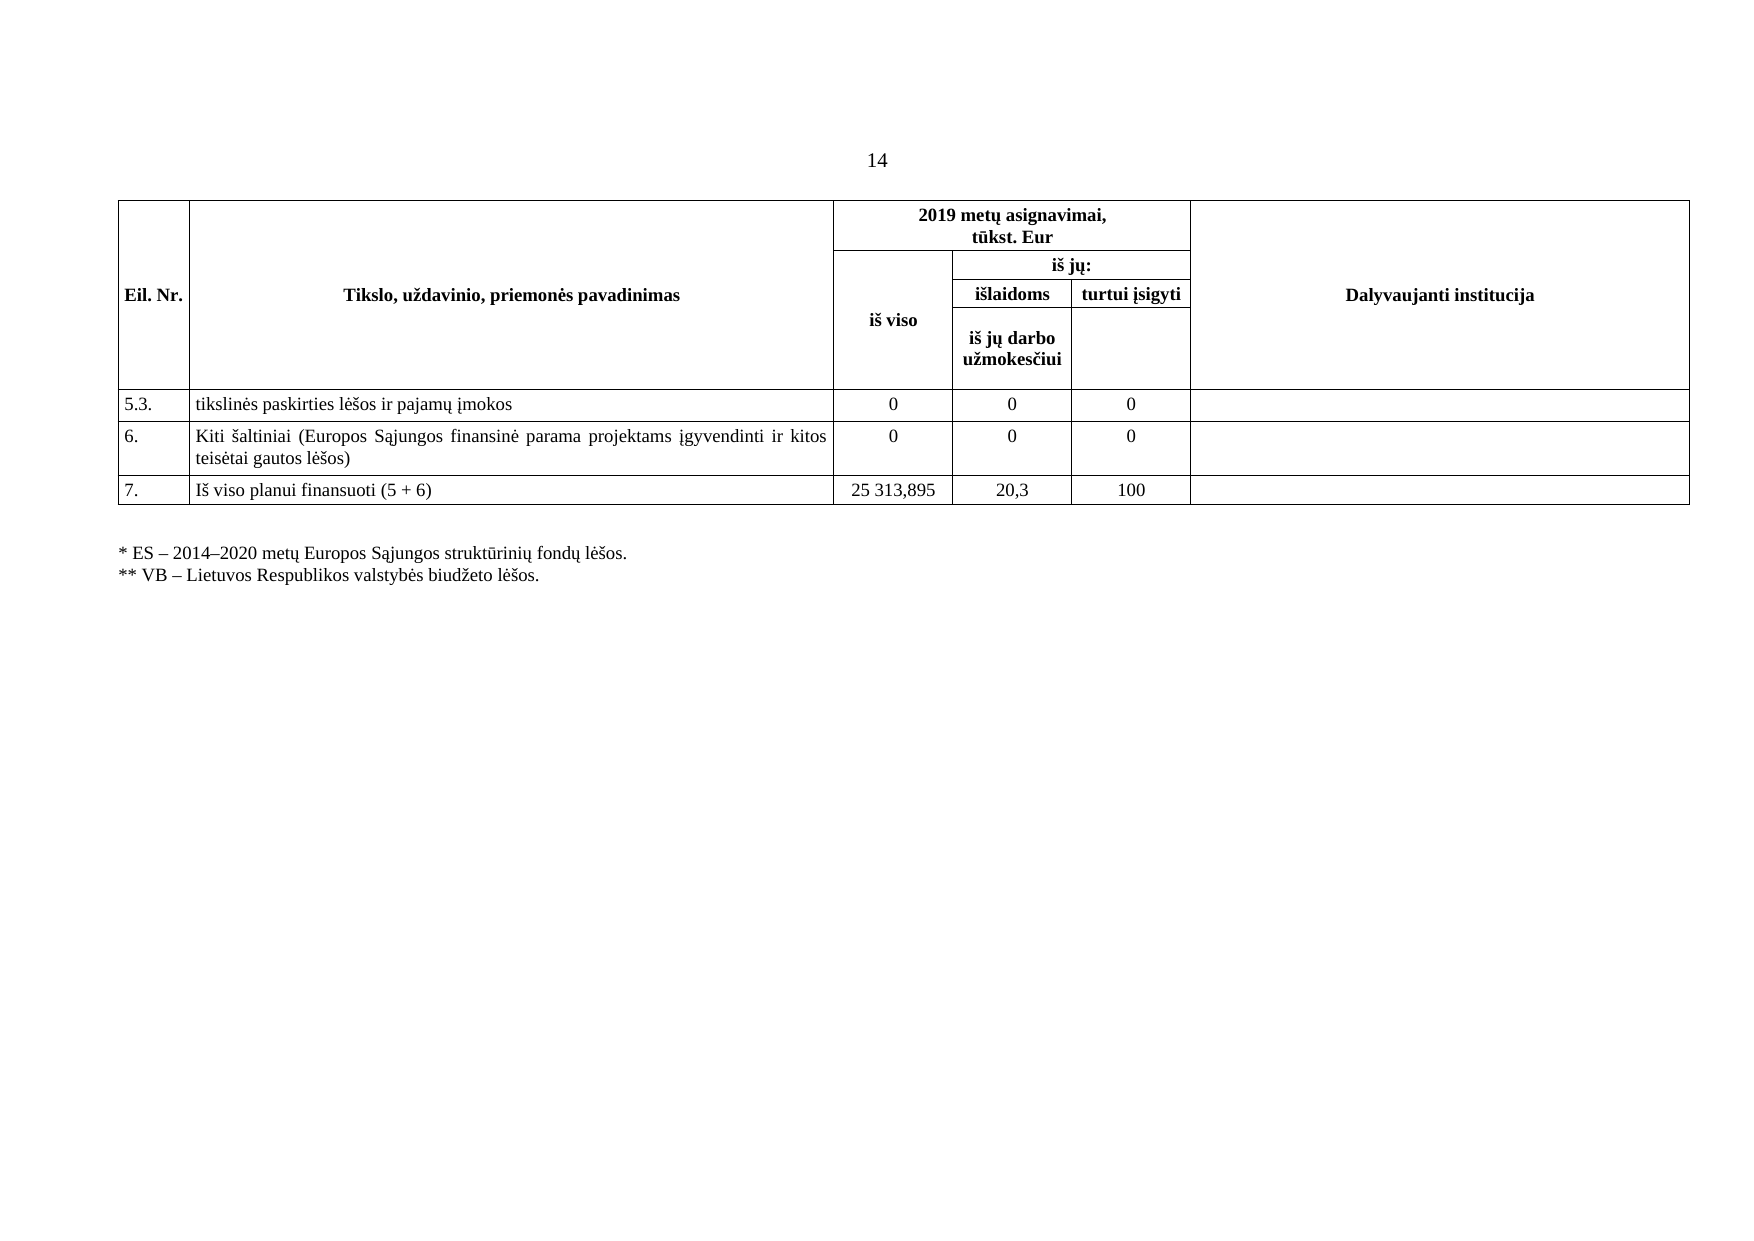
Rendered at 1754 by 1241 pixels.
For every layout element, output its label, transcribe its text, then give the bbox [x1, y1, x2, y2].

table_cell Iš viso planui finansuoti (5 + 6) [190, 476, 833, 504]
table_cell 0 [834, 390, 952, 421]
table_cell 20,3 [953, 476, 1071, 504]
table_cell [1191, 476, 1689, 504]
table_header Eil. Nr. [119, 201, 189, 388]
text ** VB – Lietuvos Respublikos valstybės biudžeto lėšos. [118, 564, 1636, 585]
table_cell 25 313,895 [834, 476, 952, 504]
table_header Tikslo, uždavinio, priemonės pavadinimas [190, 201, 833, 388]
table_cell turtui įsigyti [1072, 280, 1190, 307]
table_cell [1191, 390, 1689, 421]
table_cell 0 [1072, 422, 1190, 475]
table_cell 0 [834, 422, 952, 475]
table_cell išlaidoms [953, 280, 1071, 307]
table_cell 6. [119, 422, 189, 475]
table_cell iš jų darbo užmokesčiui [953, 308, 1071, 388]
table_cell tikslinės paskirties lėšos ir pajamų įmokos [190, 390, 833, 421]
table_cell 100 [1072, 476, 1190, 504]
table_cell iš jų: [953, 251, 1190, 279]
table_cell [1191, 422, 1689, 475]
table_cell iš viso [834, 251, 952, 388]
table_cell 7. [119, 476, 189, 504]
table_header 2019 metų asignavimai, tūkst. Eur [834, 201, 1190, 250]
text * ES – 2014–2020 metų Europos Sąjungos struktūrinių fondų lėšos. [118, 542, 1636, 564]
table_cell Kiti šaltiniai (Europos Sąjungos finansinė parama projektams įgyvendinti ir kitos teisėtai gautos lėšos) [190, 422, 833, 475]
table_cell 0 [953, 422, 1071, 475]
table_cell 0 [953, 390, 1071, 421]
table_header Dalyvaujanti institucija [1191, 201, 1689, 388]
table_cell [1072, 308, 1190, 388]
table_cell 5.3. [119, 390, 189, 421]
table_cell 0 [1072, 390, 1190, 421]
